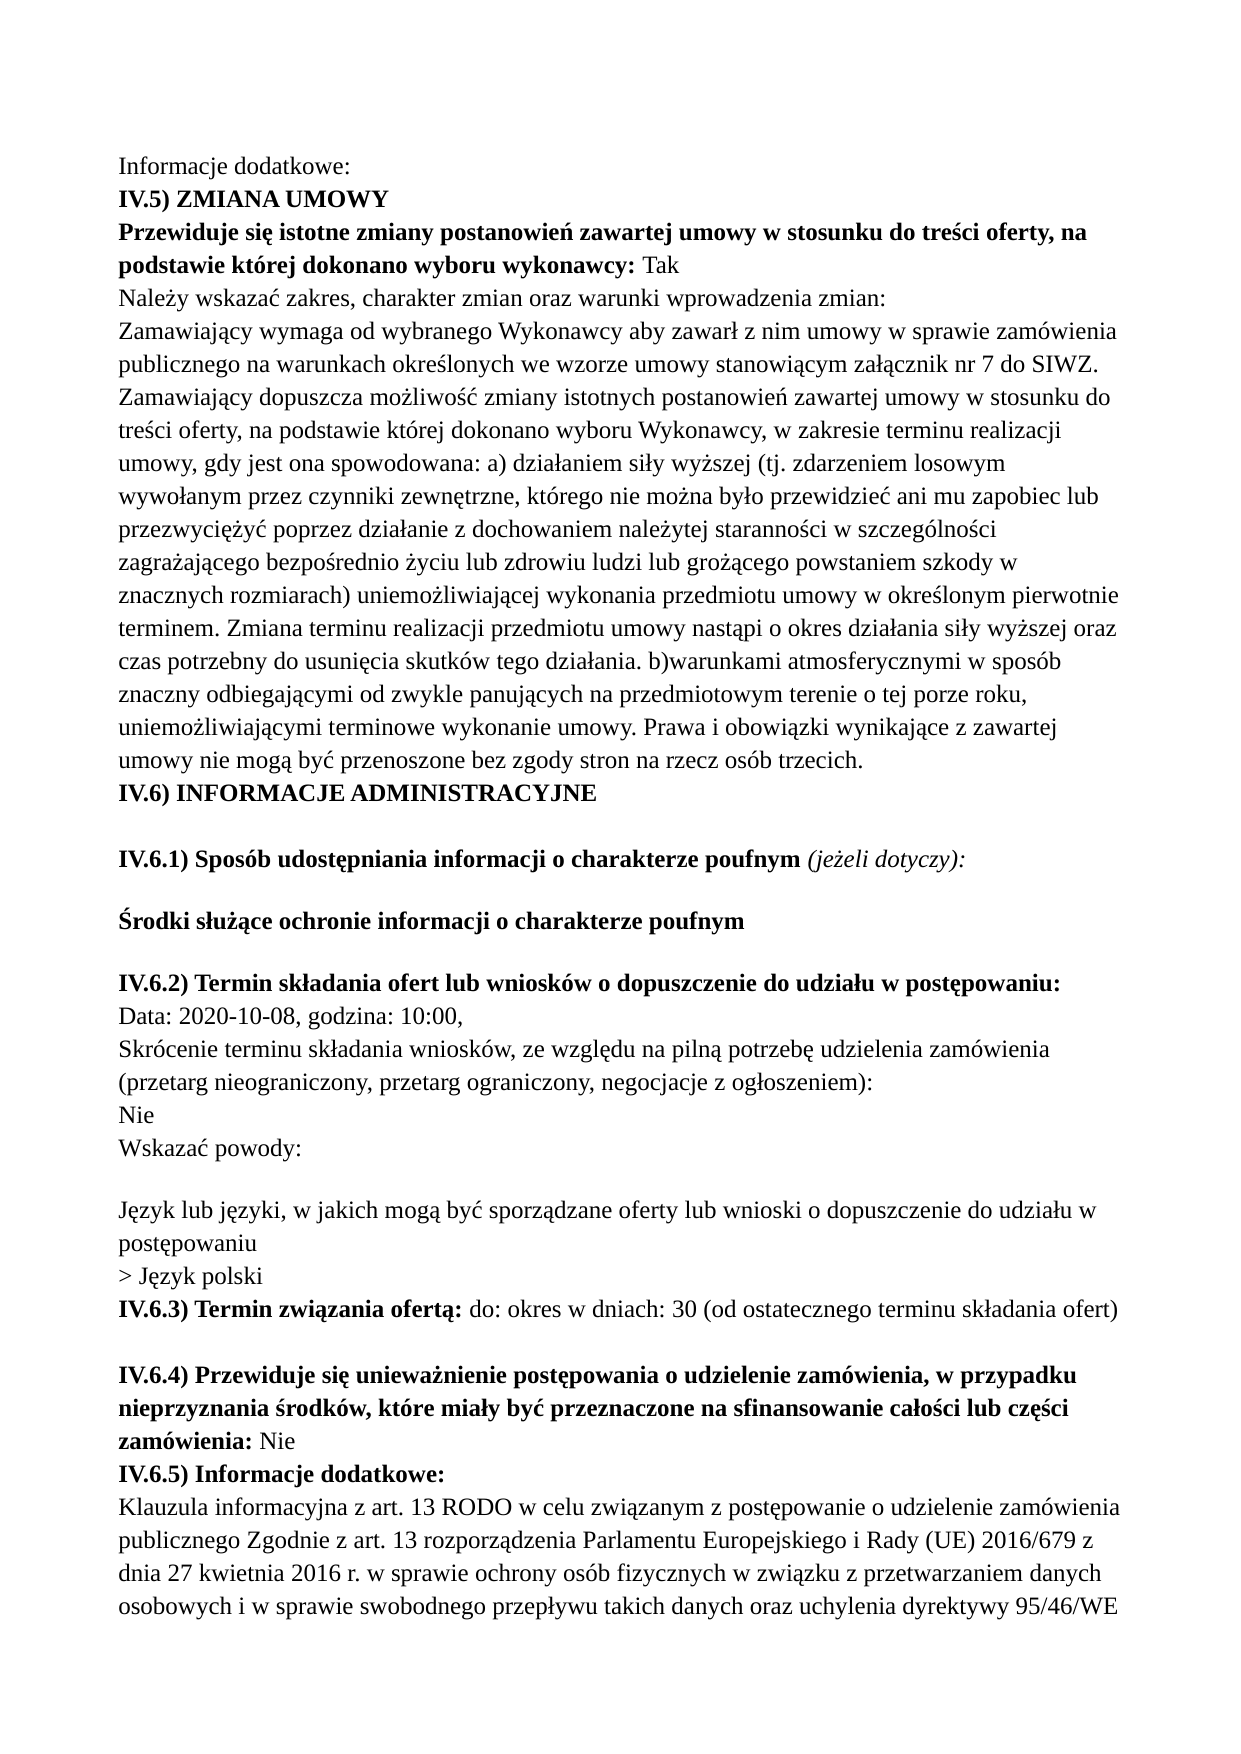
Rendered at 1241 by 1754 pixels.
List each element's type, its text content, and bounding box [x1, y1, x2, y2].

text IV.5) ZMIANA UMOWY Przewiduje się istotne zmiany postanowień zawartej umowy w stosunku do treści oferty, na podstawie której dokonano wyboru wykonawcy: Tak Należy wskazać zakres, charakter zmian oraz warunki wprowadzenia zmian: Zamawiający wymaga od wybranego Wykonawcy aby zawarł z nim umowy w sprawie zamówienia publicznego na warunkach określonych we wzorze umowy stanowiącym załącznik nr 7 do SIWZ. Zamawiający dopuszcza możliwość zmiany istotnych postanowień zawartej umowy w stosunku do treści oferty, na podstawie której dokonano wyboru Wykonawcy, w zakresie terminu realizacji umowy, gdy jest ona spowodowana: a) działaniem siły wyższej (tj. zdarzeniem losowym wywołanym przez czynniki zewnętrzne, którego nie można było przewidzieć ani mu zapobiec lub przezwyciężyć poprzez działanie z dochowaniem należytej staranności w szczególności zagrażającego bezpośrednio życiu lub zdrowiu ludzi lub grożącego powstaniem szkody w znacznych rozmiarach) uniemożliwiającej wykonania przedmiotu umowy w określonym pierwotnie terminem. Zmiana terminu realizacji przedmiotu umowy nastąpi o okres działania siły wyższej oraz czas potrzebny do usunięcia skutków tego działania. b)warunkami atmosferycznymi w sposób znaczny odbiegającymi od zwykle panujących na przedmiotowym terenie o tej porze roku, uniemożliwiającymi terminowe wykonanie umowy. Prawa i obowiązki wynikające z zawartej umowy nie mogą być przenoszone bez zgody stron na rzecz osób trzecich. IV.6) INFORMACJE ADMINISTRACYJNE IV.6.1) Sposób udostępniania informacji o charakterze poufnym (jeżeli dotyczy): Środki służące ochronie informacji o charakterze poufnym IV.6.2) Termin składania ofert lub wniosków o dopuszczenie do udziału w postępowaniu: Data: 2020-10-08, godzina: 10:00, Skrócenie terminu składania wniosków, ze względu na pilną potrzebę udzielenia zamówienia (przetarg nieograniczony, przetarg ograniczony, negocjacje z ogłoszeniem): Nie Wskazać powody: Język lub języki, w jakich mogą być sporządzane oferty lub wnioski o dopuszczenie do udziału w postępowaniu > Język polski IV.6.3) Termin związania ofertą: do: okres w dniach: 30 (od ostatecznego terminu składania ofert) IV.6.4) Przewiduje się unieważnienie postępowania o udzielenie zamówienia, w przypadku nieprzyznania środków, które miały być przeznaczone na sfinansowanie całości lub części zamówienia: Nie IV.6.5) Informacje dodatkowe: Klauzula informacyjna z art. 13 RODO w celu związanym z postępowanie o udzielenie zamówienia publicznego Zgodnie z art. 13 rozporządzenia Parlamentu Europejskiego i Rady (UE) 2016/679 z dnia 27 kwietnia 2016 r. w sprawie ochrony osób fizycznych w związku z przetwarzaniem danych osobowych i w sprawie swobodnego przepływu takich danych oraz uchylenia dyrektywy 95/46/WE [118, 184, 1122, 1620]
text Informacje dodatkowe: [118, 118, 1122, 180]
